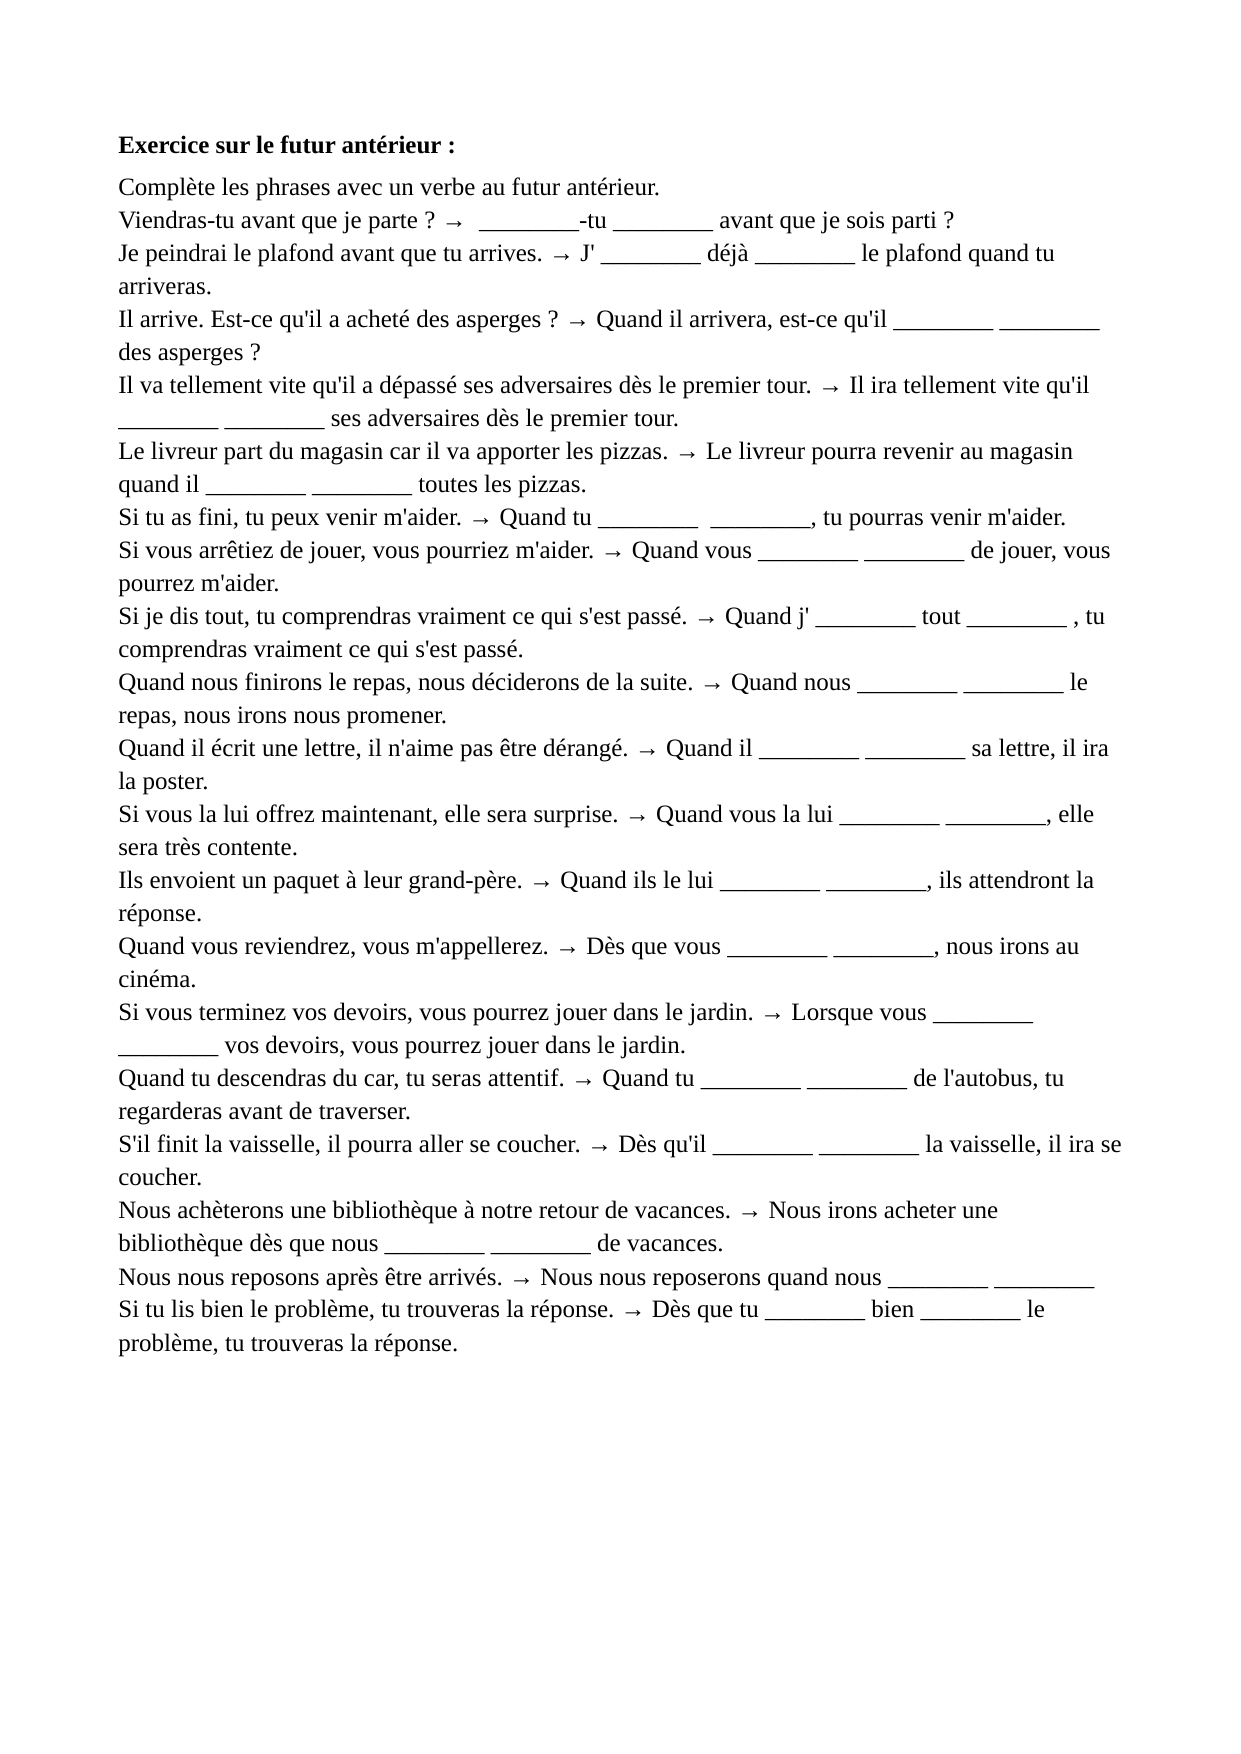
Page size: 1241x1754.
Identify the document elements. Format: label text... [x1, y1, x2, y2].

text Complète les phrases avec un verbe au futur antérieur. Viendras-tu avant que je parte ? → ________-tu ________ avant que je sois parti ? Je peindrai le plafond avant que tu arrives. → J' ________ déjà ________ le plafond quand tu arriveras. Il arrive. Est-ce qu'il a acheté des asperges ? → Quand il arrivera, est-ce qu'il ________ ________ des asperges ? Il va tellement vite qu'il a dépassé ses adversaires dès le premier tour. → Il ira tellement vite qu'il ________ ________ ses adversaires dès le premier tour. Le livreur part du magasin car il va apporter les pizzas. → Le livreur pourra revenir au magasin quand il ________ ________ toutes les pizzas. Si tu as fini, tu peux venir m'aider. → Quand tu ________ ________, tu pourras venir m'aider. Si vous arrêtiez de jouer, vous pourriez m'aider. → Quand vous ________ ________ de jouer, vous pourrez m'aider. Si je dis tout, tu comprendras vraiment ce qui s'est passé. → Quand j' ________ tout ________ , tu comprendras vraiment ce qui s'est passé. Quand nous finirons le repas, nous déciderons de la suite. → Quand nous ________ ________ le repas, nous irons nous promener. Quand il écrit une lettre, il n'aime pas être dérangé. → Quand il ________ ________ sa lettre, il ira la poster. Si vous la lui offrez maintenant, elle sera surprise. → Quand vous la lui ________ ________, elle sera très contente. Ils envoient un paquet à leur grand-père. → Quand ils le lui ________ ________, ils attendront la réponse. Quand vous reviendrez, vous m'appellerez. → Dès que vous ________ ________, nous irons au cinéma. Si vous terminez vos devoirs, vous pourrez jouer dans le jardin. → Lorsque vous ________ ________ vos devoirs, vous pourrez jouer dans le jardin. Quand tu descendras du car, tu seras attentif. → Quand tu ________ ________ de l'autobus, tu regarderas avant de traverser. S'il finit la vaisselle, il pourra aller se coucher. → Dès qu'il ________ ________ la vaisselle, il ira se coucher. Nous achèterons une bibliothèque à notre retour de vacances. → Nous irons acheter une bibliothèque dès que nous ________ ________ de vacances. Nous nous reposons après être arrivés. → Nous nous reposerons quand nous ________ ________ Si tu lis bien le problème, tu trouveras la réponse. → Dès que tu ________ bien ________ le problème, tu trouveras la réponse. [118, 172, 1122, 1356]
subtitle Exercice sur le futur antérieur : [118, 131, 1122, 159]
